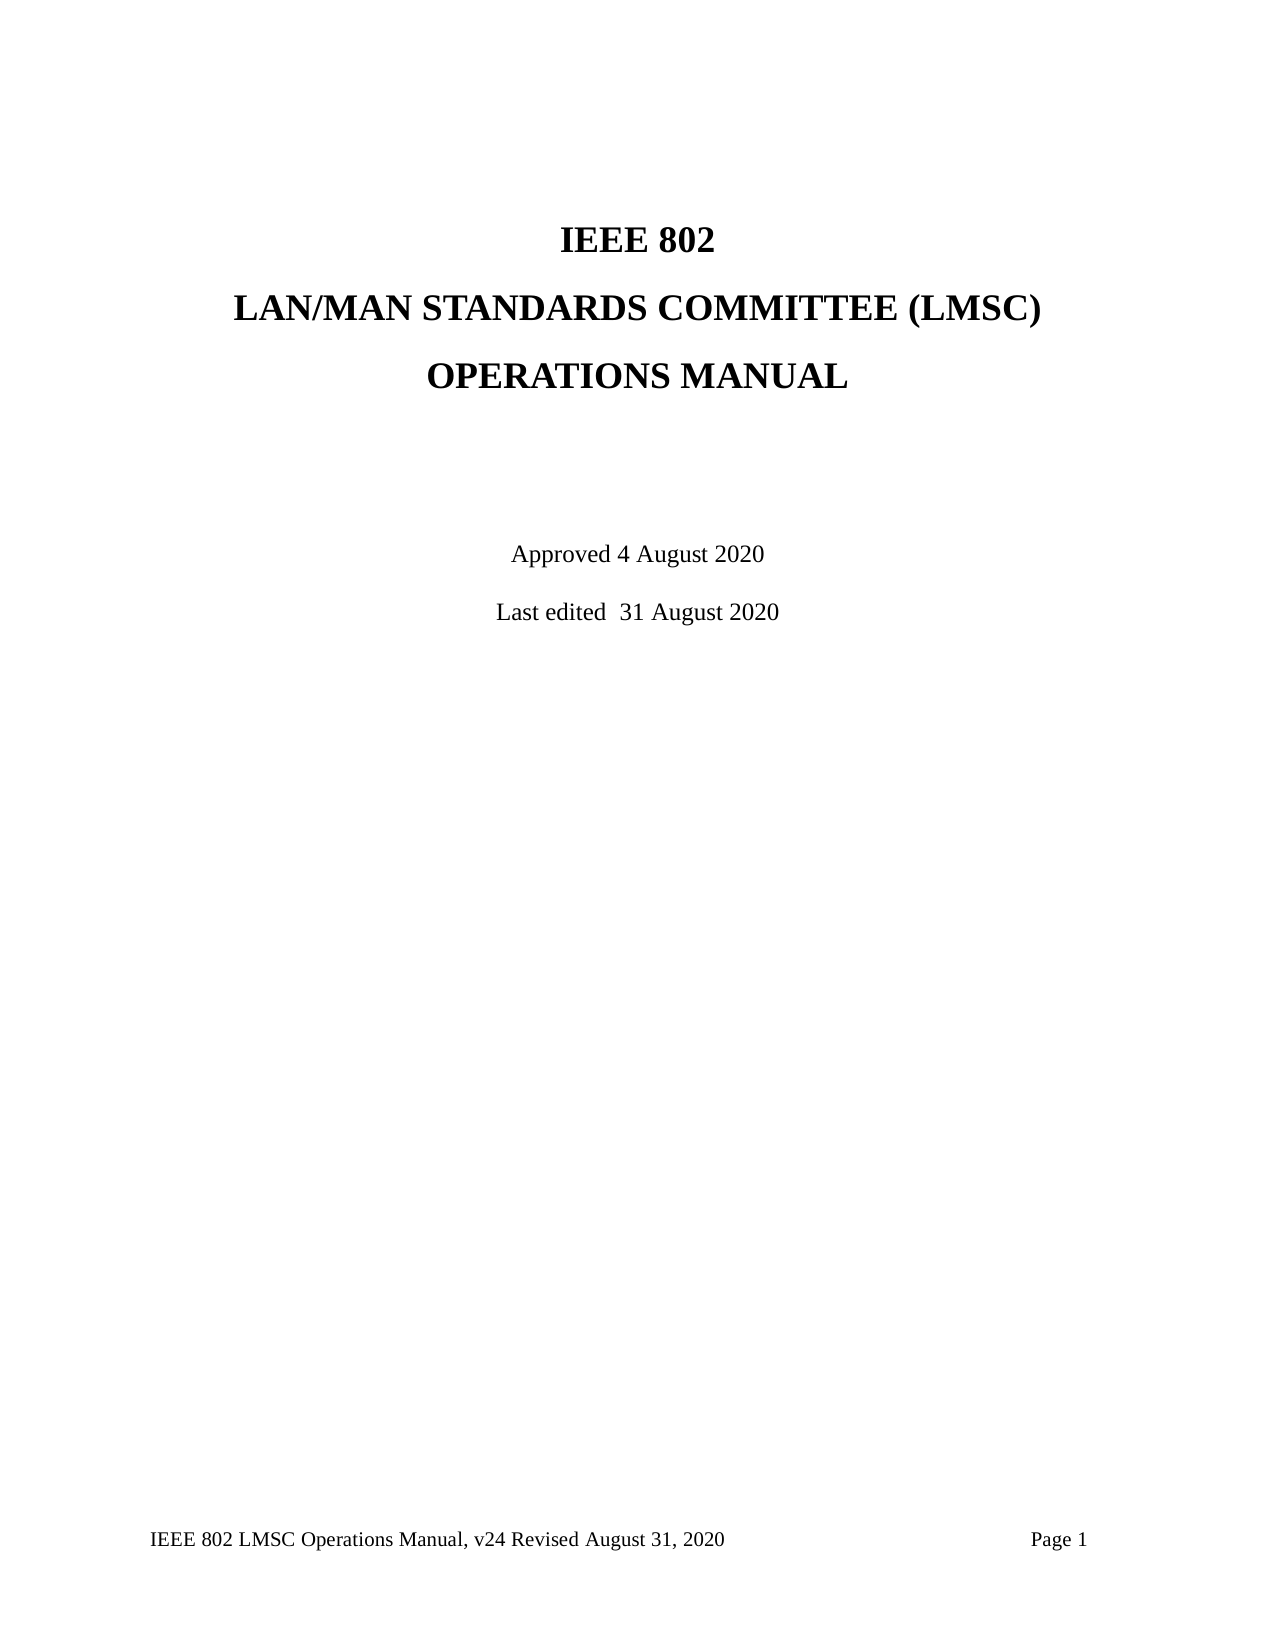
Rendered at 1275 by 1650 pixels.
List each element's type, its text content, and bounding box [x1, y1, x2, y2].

subtitle OPERATIONS MANUAL [150, 354, 1125, 397]
subtitle IEEE 802 [150, 175, 1125, 261]
text Last edited 31 August 2020 [150, 597, 1125, 626]
subtitle LAN/MAN STANDARDS COMMITTEE (LMSC) [150, 286, 1125, 329]
text Approved 4 August 2020 [150, 539, 1125, 568]
